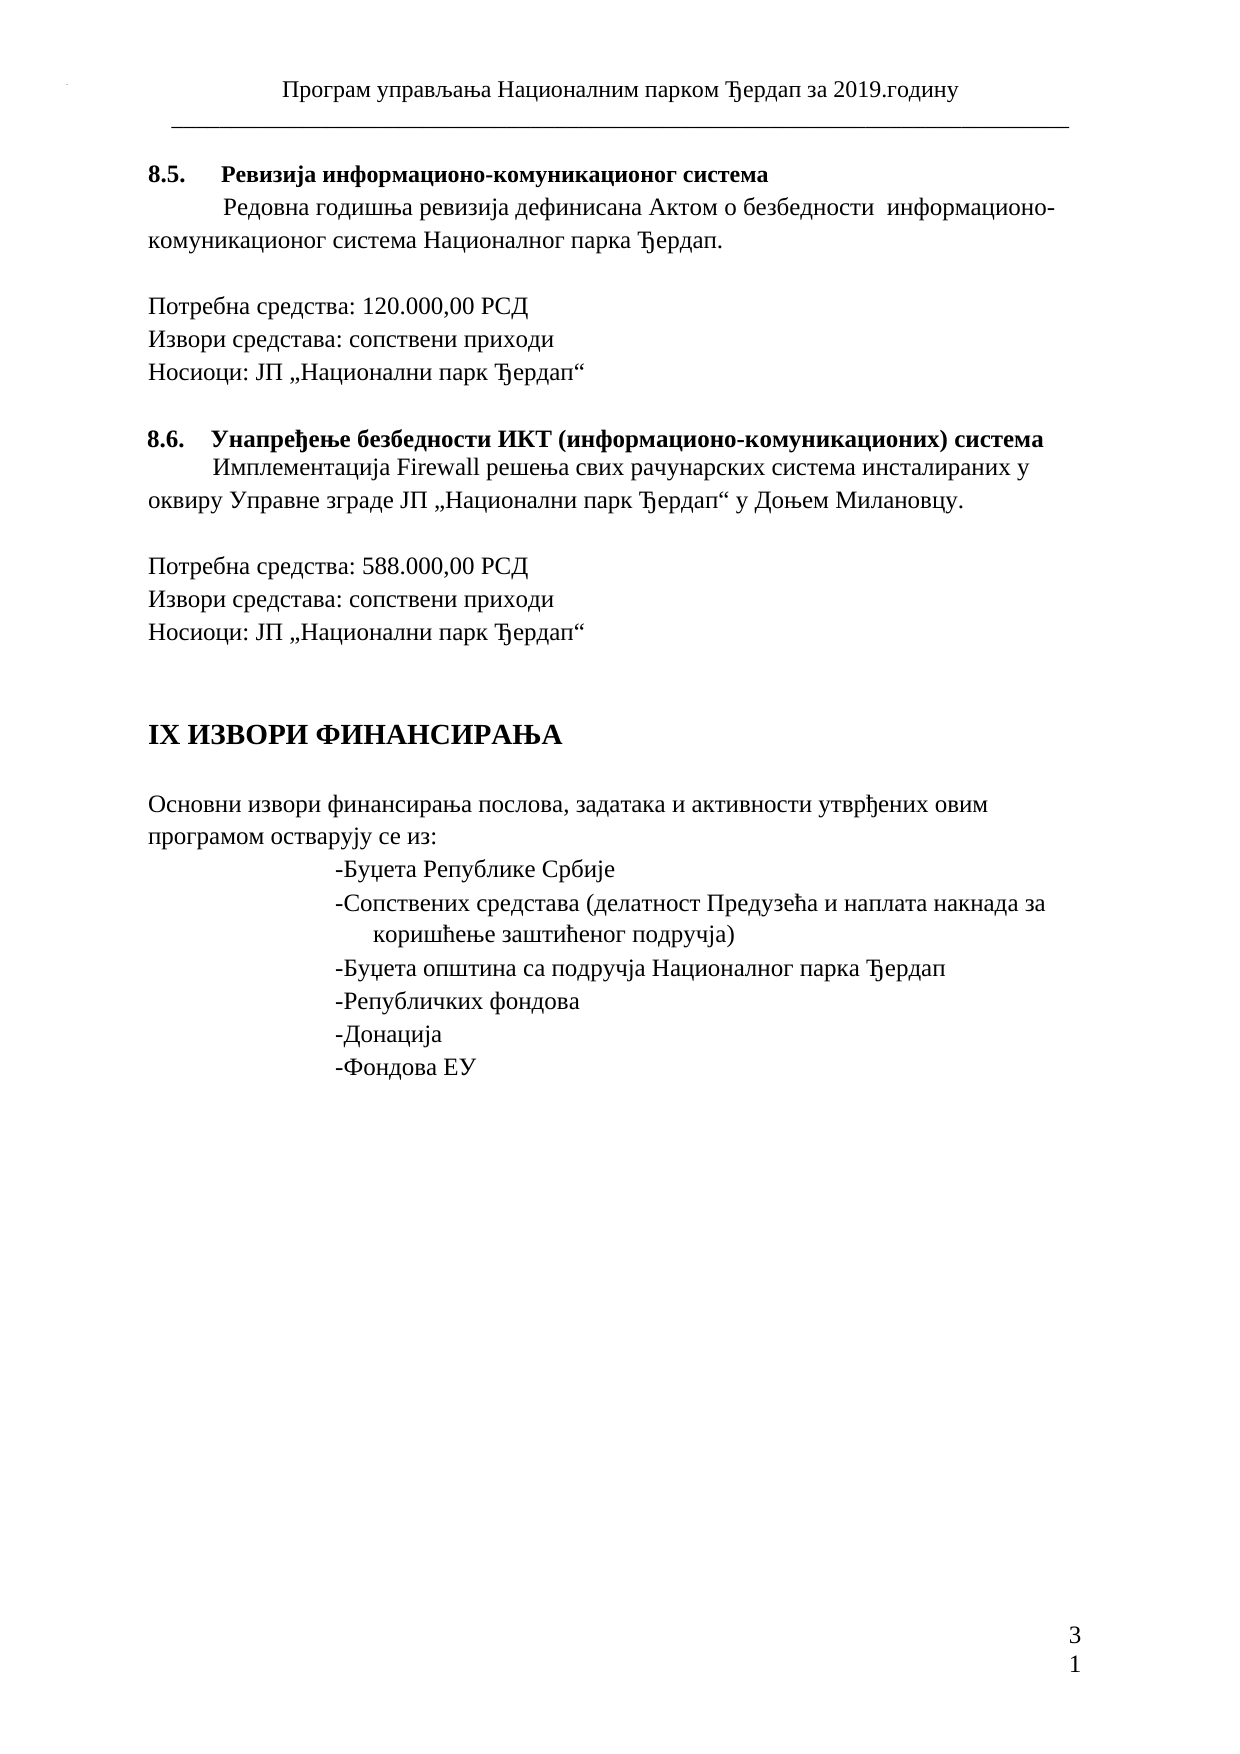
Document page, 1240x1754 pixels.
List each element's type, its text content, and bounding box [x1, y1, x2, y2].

list Донација [335, 1019, 1093, 1047]
list Сопствених средстава (делатност Предузећа и наплата накнада за коришћење заштићеног подручја) [335, 888, 1091, 948]
text Извори средстава: сопствени приходи [148, 584, 1093, 613]
list Буџета Републике Србије [335, 854, 1093, 882]
text оквиру Управне зграде ЈП „Национални парк Ђердап“ у Доњем Милановцу. [148, 485, 1093, 514]
text 8.6. Унапређење безбедности ИКТ (информационо-комуникационих) система Имплементација Firewall решења свих рачунарских система инсталираних у [147, 425, 1091, 481]
list Буџета општина са подручја Националног парка Ђердап [335, 953, 1093, 981]
text Потребна средства: 120.000,00 РСД [148, 291, 1093, 320]
list Републичких фондова [335, 986, 1093, 1014]
text Програм управљања Националним парком Ђердап за 2019.годину ___________________________________________________________________________ [148, 75, 1093, 131]
text 8.5. Ревизија информационо-комуникационог система [148, 159, 1093, 188]
text Потребна средства: 588.000,00 РСД [148, 551, 1093, 580]
text Редовна годишња ревизија дефинисана Актом о безбедности информационо- [223, 192, 1093, 221]
text Носиоци: ЈП „Национални парк Ђердап“ [148, 357, 1093, 386]
list Фондова ЕУ [335, 1052, 1093, 1080]
text IX ИЗВОРИ ФИНАНСИРАЊА [148, 717, 1093, 750]
text комуникационог система Националног парка Ђердап. [148, 225, 1093, 254]
text Носиоци: ЈП „Национални парк Ђердап“ [148, 617, 1093, 646]
text Основни извори финансирања послова, задатака и активности утврђених овим програмом остварују се из: [148, 789, 1091, 850]
text Извори средстава: сопствени приходи [148, 324, 1093, 353]
text 31 [1069, 1621, 1093, 1678]
